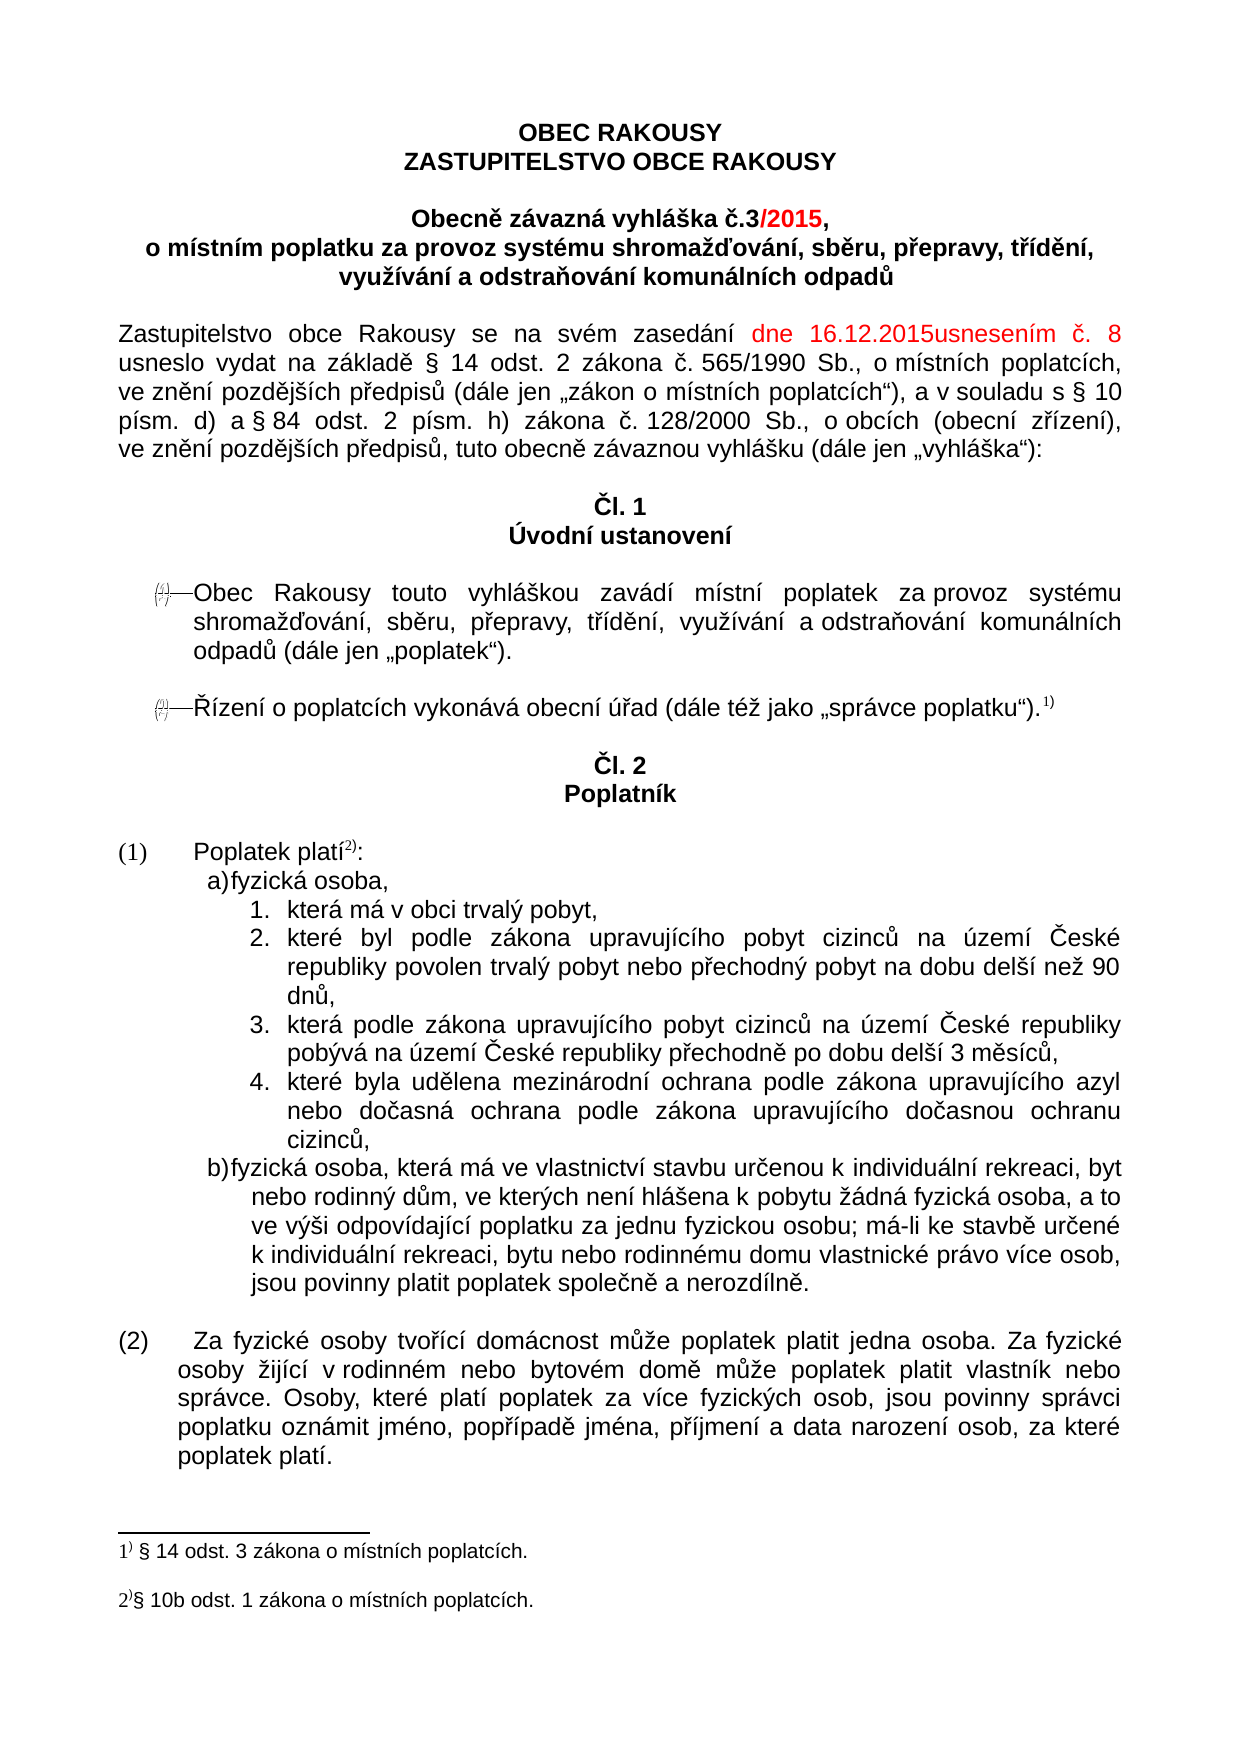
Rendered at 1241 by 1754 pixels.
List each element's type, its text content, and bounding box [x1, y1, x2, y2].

text Poplatník [118, 779, 1122, 808]
text OBEC RAKOUSY [118, 118, 1122, 147]
list ) § 14 odst. 3 zákona o místních poplatcích. [118, 1539, 1122, 1563]
list která má v obci trvalý pobyt, [249, 894, 1122, 923]
list Poplatek platí): [118, 837, 1122, 866]
list Obec Rakousy touto vyhláškou zavádí místní poplatek za provoz systému shromažďování, sběru, přepravy, třídění, využívání a odstraňování komunálních odpadů (dále jen „poplatek“). [156, 578, 1122, 664]
text ZASTUPITELSTVO OBCE RAKOUSY [118, 147, 1122, 176]
list které byl podle zákona upravujícího pobyt cizinců na území České republiky povolen trvalý pobyt nebo přechodný pobyt na dobu delší než 90 dnů, [249, 923, 1122, 1009]
list fyzická osoba, která má ve vlastnictví stavbu určenou k individuální rekreaci, byt nebo rodinný dům, ve kterých není hlášena k pobytu žádná fyzická osoba, a to ve výši odpovídající poplatku za jednu fyzickou osobu; má-li ke stavbě určené k individuální rekreaci, bytu nebo rodinnému domu vlastnické právo více osob, jsou povinny platit poplatek společně a nerozdílně. [207, 1153, 1122, 1297]
list )§ 10b odst. 1 zákona o místních poplatcích. [118, 1587, 1122, 1612]
text Čl. 1 [118, 492, 1122, 521]
text o místním poplatku za provoz systému shromažďování, sběru, přepravy, třídění, využívání a odstraňování komunálních odpadů [118, 233, 1122, 291]
list která podle zákona upravujícího pobyt cizinců na území České republiky pobývá na území České republiky přechodně po dobu delší 3 měsíců, [249, 1009, 1122, 1067]
list Za fyzické osoby tvořící domácnost může poplatek platit jedna osoba. Za fyzické osoby žijící v rodinném nebo bytovém domě může poplatek platit vlastník nebo správce. Osoby, které platí poplatek za více fyzických osob, jsou povinny správci poplatku oznámit jméno, popřípadě jména, příjmení a data narození osob, za které poplatek platí. [118, 1326, 1122, 1469]
list Řízení o poplatcích vykonává obecní úřad (dále též jako „správce poplatku“).) [156, 693, 1122, 722]
text Zastupitelstvo obce Rakousy se na svém zasedání dne 16.12.2015usnesením č. 8 usneslo vydat na základě § 14 odst. 2 zákona č. 565/1990 Sb., o místních poplatcích, ve znění pozdějších předpisů (dále jen „zákon o místních poplatcích“), a v souladu s § 10 písm. d) a § 84 odst. 2 písm. h) zákona č. 128/2000 Sb., o obcích (obecní zřízení), ve znění pozdějších předpisů, tuto obecně závaznou vyhlášku (dále jen „vyhláška“): [118, 319, 1122, 463]
text Obecně závazná vyhláška č.3/2015, [118, 204, 1122, 233]
list které byla udělena mezinárodní ochrana podle zákona upravujícího azyl nebo dočasná ochrana podle zákona upravujícího dočasnou ochranu cizinců, [249, 1067, 1122, 1153]
text Úvodní ustanovení [118, 521, 1122, 549]
text Čl. 2 [118, 751, 1122, 779]
list fyzická osoba, [207, 866, 1122, 894]
